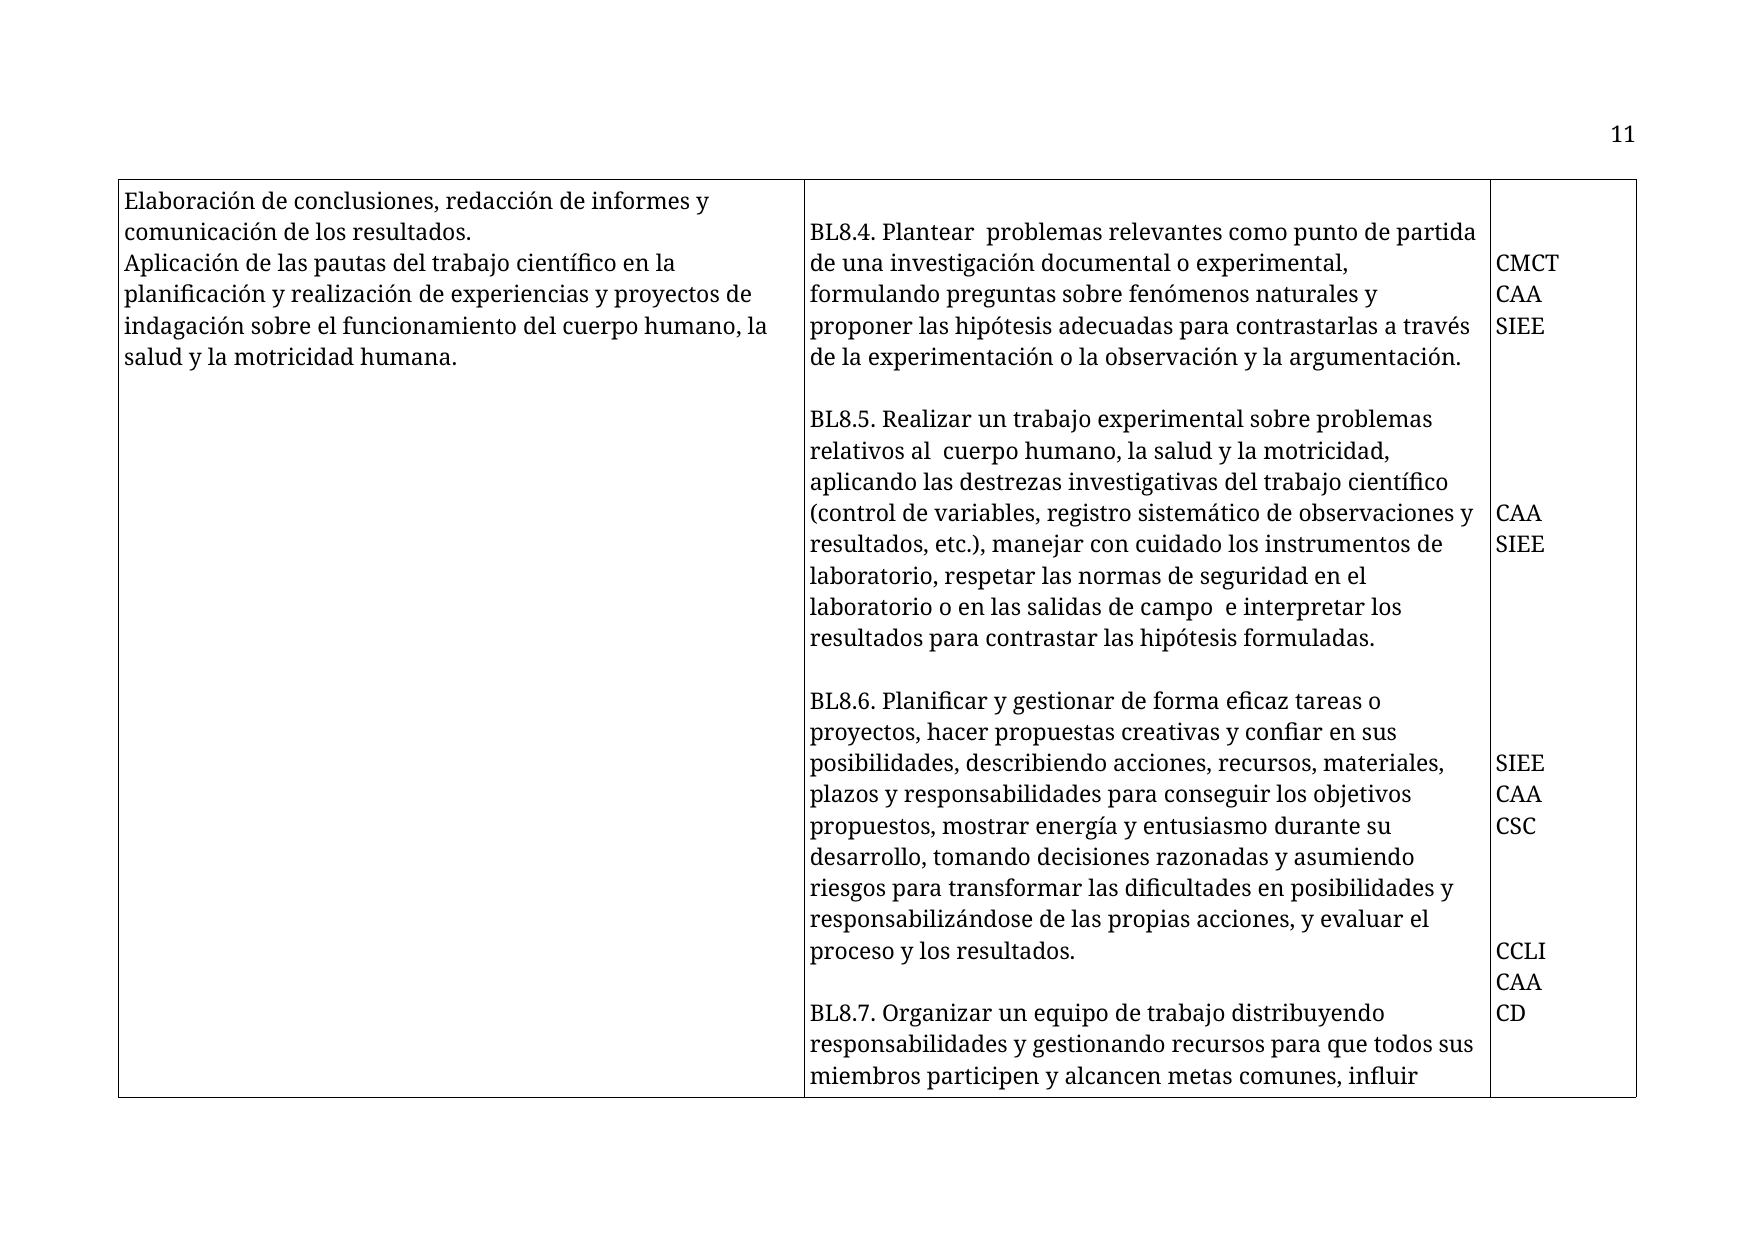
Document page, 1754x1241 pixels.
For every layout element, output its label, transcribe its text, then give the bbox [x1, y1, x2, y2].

table_cell Elaboración de conclusiones, redacción de informes y comunicación de los resultados. Aplicación de las pautas del trabajo científico en la planificación y realización de experiencias y proyectos de indagación sobre el funcionamiento del cuerpo humano, la salud y la motricidad humana. [119, 180, 804, 1097]
table_cell BL8.4. Plantear problemas relevantes como punto de partida de una investigación documental o experimental, formulando preguntas sobre fenómenos naturales y proponer las hipótesis adecuadas para contrastarlas a través de la experimentación o la observación y la argumentación. BL8.5. Realizar un trabajo experimental sobre problemas relativos al cuerpo humano, la salud y la motricidad, aplicando las destrezas investigativas del trabajo científico (control de variables, registro sistemático de observaciones y resultados, etc.), manejar con cuidado los instrumentos de laboratorio, respetar las normas de seguridad en el laboratorio o en las salidas de campo e interpretar los resultados para contrastar las hipótesis formuladas. BL8.6. Planificar y gestionar de forma eficaz tareas o proyectos, hacer propuestas creativas y confiar en sus posibilidades, describiendo acciones, recursos, materiales, plazos y responsabilidades para conseguir los objetivos propuestos, mostrar energía y entusiasmo durante su desarrollo, tomando decisiones razonadas y asumiendo riesgos para transformar las dificultades en posibilidades y responsabilizándose de las propias acciones, y evaluar el proceso y los resultados. BL8.7. Organizar un equipo de trabajo distribuyendo responsabilidades y gestionando recursos para que todos sus miembros participen y alcancen metas comunes, influir [805, 180, 1490, 1097]
table_cell CMCT CAA SIEE CAA SIEE SIEE CAA CSC CCLI CAA CD [1491, 180, 1636, 1097]
